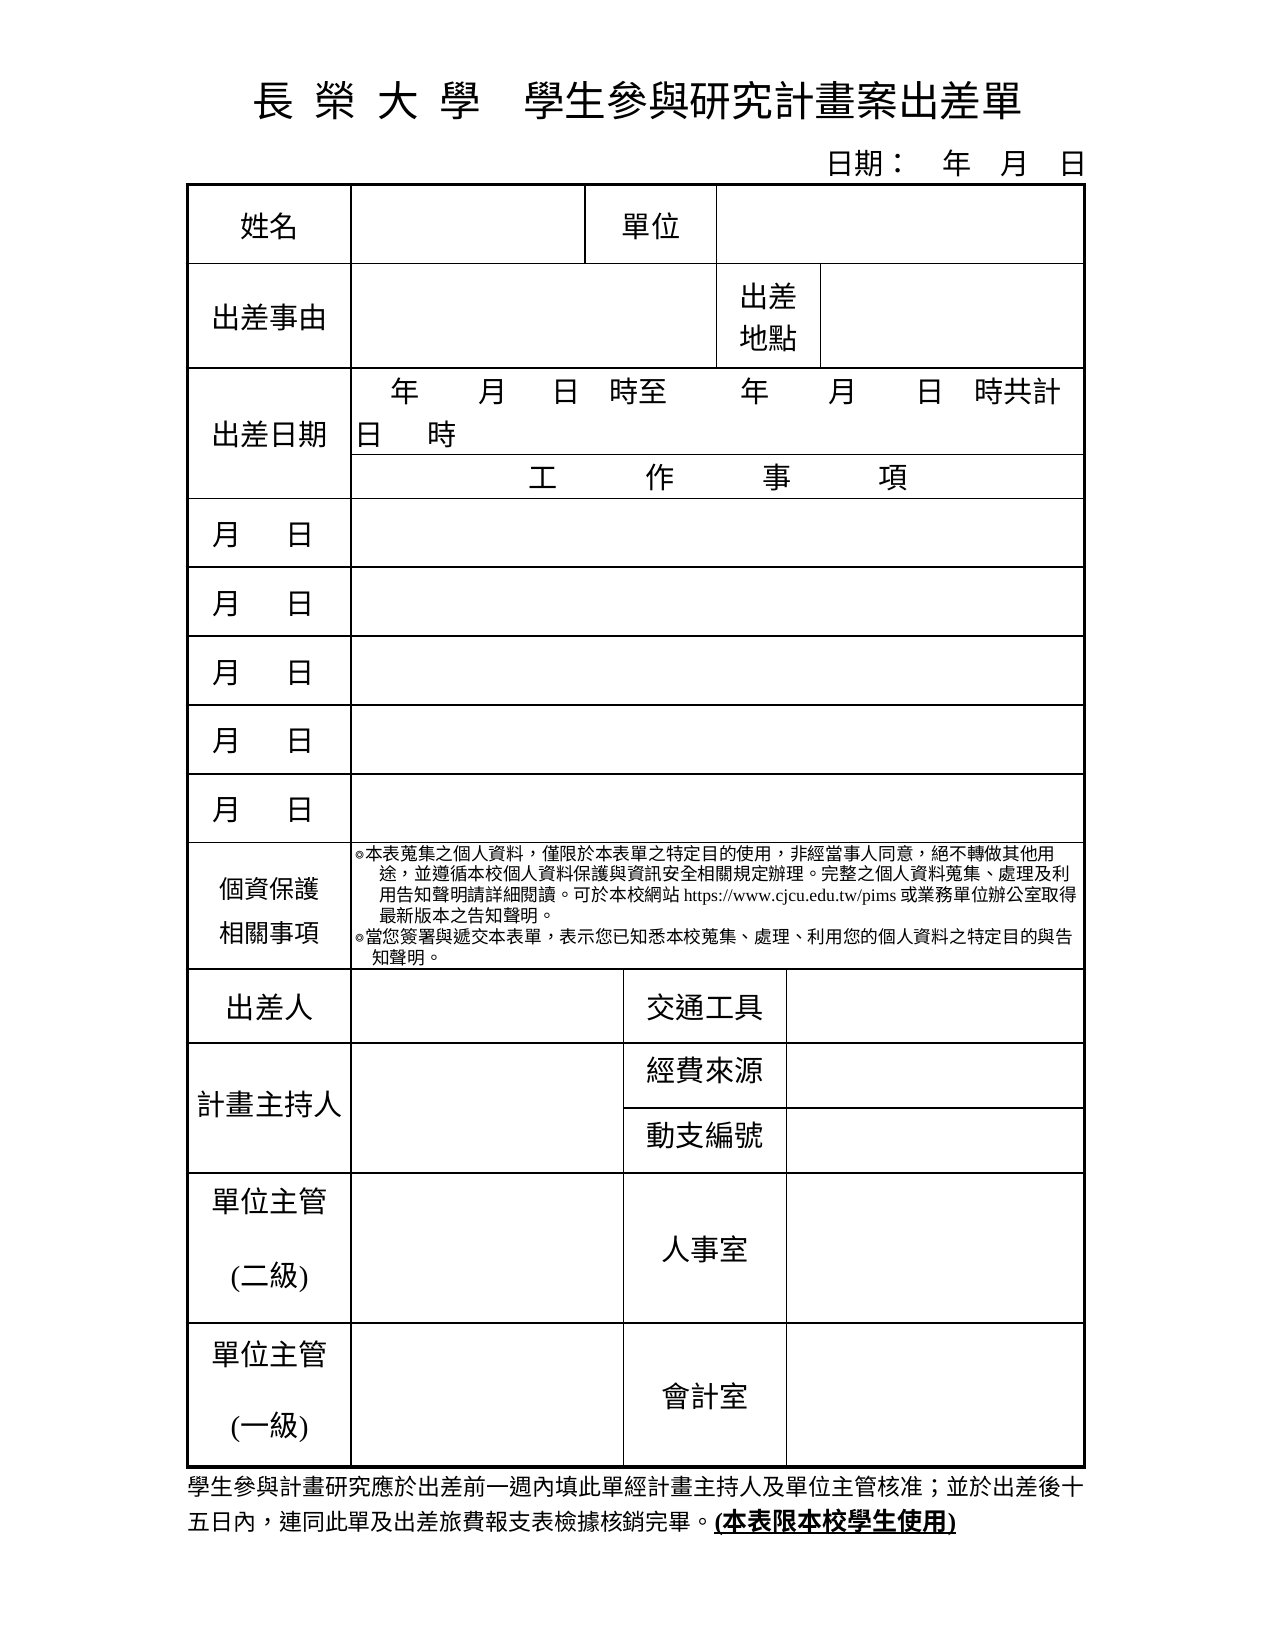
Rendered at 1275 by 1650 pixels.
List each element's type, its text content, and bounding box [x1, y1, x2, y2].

table_cell [352, 499, 1083, 566]
table_cell 月 日 [189, 706, 350, 773]
table_cell [787, 970, 1083, 1042]
table_cell 月 日 [189, 499, 350, 566]
table_cell [352, 970, 623, 1042]
text 長 榮 大 學 學生參與研究計畫案出差單 [187, 68, 1088, 128]
table_cell 出差事由 [189, 264, 350, 367]
table_cell 工 作 事 項 [352, 455, 1083, 497]
table_cell [787, 1109, 1083, 1172]
table_cell [352, 1324, 623, 1465]
table_cell [352, 264, 716, 367]
table_cell 人事室 [624, 1174, 786, 1322]
table_header [717, 186, 1083, 263]
table_header 姓名 [189, 186, 350, 263]
table_cell 月 日 [189, 775, 350, 842]
table_cell ◎本表蒐集之個人資料，僅限於本表單之特定目的使用，非經當事人同意，絕不轉做其他用途，並遵循本校個人資料保護與資訊安全相關規定辦理。完整之個人資料蒐集、處理及利用告知聲明請詳細閱讀。可於本校網站https://www.cjcu.edu.tw/pims或業務單位辦公室取得最新版本之告知聲明。 ◎當您簽署與遞交本表單，表示您已知悉本校蒐集、處理、利用您的個人資料之特定目的與告知聲明。 [352, 843, 1083, 968]
table_cell [352, 775, 1083, 842]
table_cell 年 月 日 時至 年 月 日 時共計 日 時 [352, 369, 1083, 453]
table_cell 計畫主持人 [189, 1044, 350, 1172]
table_cell 出差 地點 [717, 264, 820, 367]
table_cell 個資保護 相關事項 [189, 843, 350, 968]
table_cell [821, 264, 1083, 367]
text 日期： 年 月 日 [187, 141, 1088, 183]
table_cell 月 日 [189, 568, 350, 635]
table_cell 月 日 [189, 637, 350, 704]
table_cell 經費來源 [624, 1044, 786, 1107]
table_cell [787, 1324, 1083, 1465]
table_cell 會計室 [624, 1324, 786, 1465]
table_cell [352, 1044, 623, 1172]
table_cell [787, 1174, 1083, 1322]
table_cell [352, 1174, 623, 1322]
table_cell 交通工具 [624, 970, 786, 1042]
table_cell 出差人 [189, 970, 350, 1042]
table_cell 單位主管 (一級) [189, 1324, 350, 1465]
table_cell [787, 1044, 1083, 1107]
table_cell 出差日期 [189, 369, 350, 497]
table_cell 單位主管 (二級) [189, 1174, 350, 1322]
table_cell [352, 637, 1083, 704]
table_cell 動支編號 [624, 1109, 786, 1172]
table_header [352, 186, 584, 263]
table_cell [352, 706, 1083, 773]
table_cell [352, 568, 1083, 635]
text 學生參與計畫研究應於出差前一週內填此單經計畫主持人及單位主管核准；並於出差後十五日內，連同此單及出差旅費報支表檢據核銷完畢。(本表限本校學生使用) [187, 1468, 1088, 1538]
table_header 單位 [586, 186, 716, 263]
